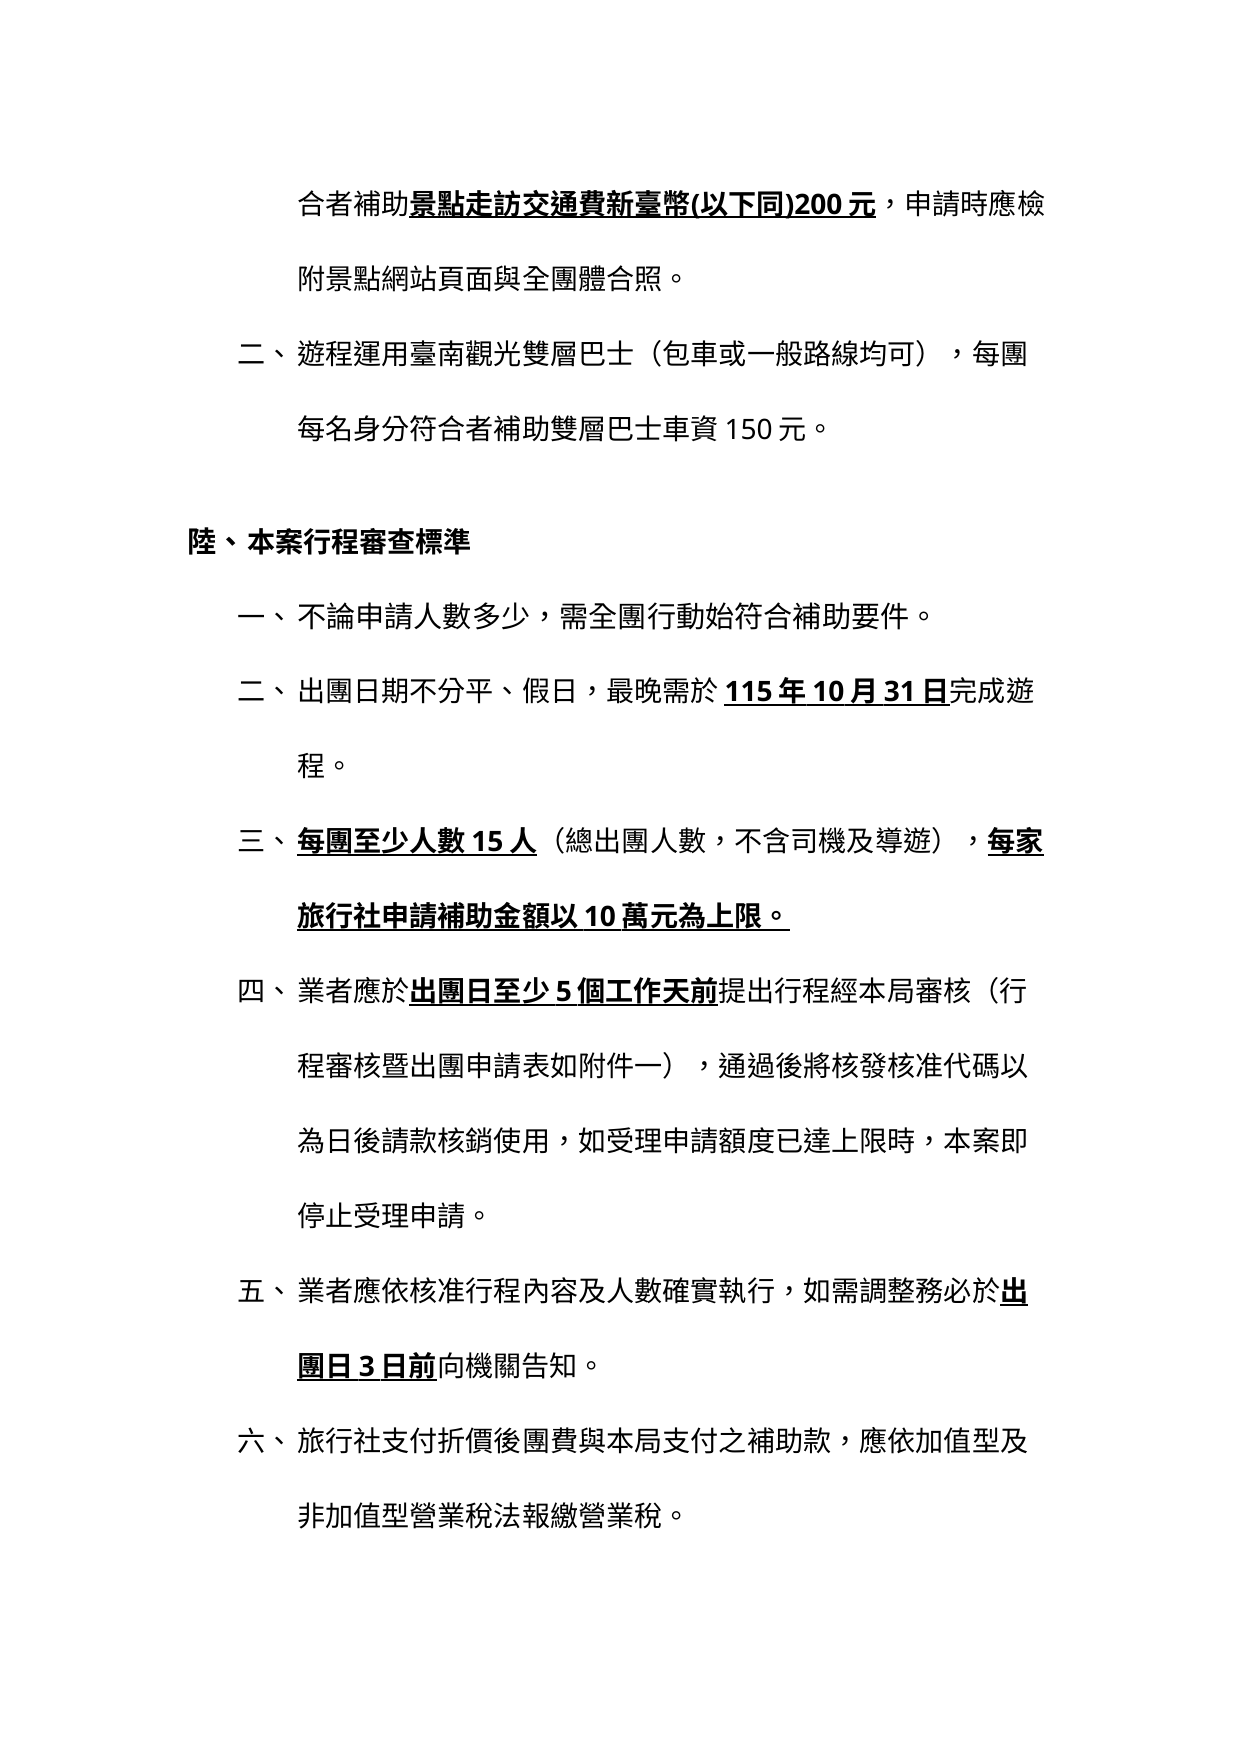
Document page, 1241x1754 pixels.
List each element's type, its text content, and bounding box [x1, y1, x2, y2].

list 遊程運用臺南觀光雙層巴士（包車或一般路線均可），每團每名身分符合者補助雙層巴士車資150元。 [237, 314, 1053, 464]
list 業者應於出團日至少5個工作天前提出行程經本局審核（行程審核暨出團申請表如附件一），通過後將核發核准代碼以為日後請款核銷使用，如受理申請額度已達上限時，本案即停止受理申請。 [237, 952, 1053, 1252]
list 本案行程審查標準 [187, 502, 1053, 577]
list 出團日期不分平、假日，最晚需於115年10月31日完成遊程。 [237, 652, 1053, 802]
list 每團至少人數15人（總出團人數，不含司機及導遊），每家旅行社申請補助金額以10萬元為上限。 [237, 802, 1053, 952]
list 業者應依核准行程內容及人數確實執行，如需調整務必於出團日3日前向機關告知。 [237, 1252, 1053, 1402]
list 合者補助景點走訪交通費新臺幣(以下同)200元，申請時應檢附景點網站頁面與全團體合照。 [237, 164, 1053, 314]
list 不論申請人數多少，需全團行動始符合補助要件。 [237, 577, 1053, 652]
list 旅行社支付折價後團費與本局支付之補助款，應依加值型及非加值型營業稅法報繳營業稅。 [237, 1402, 1053, 1552]
